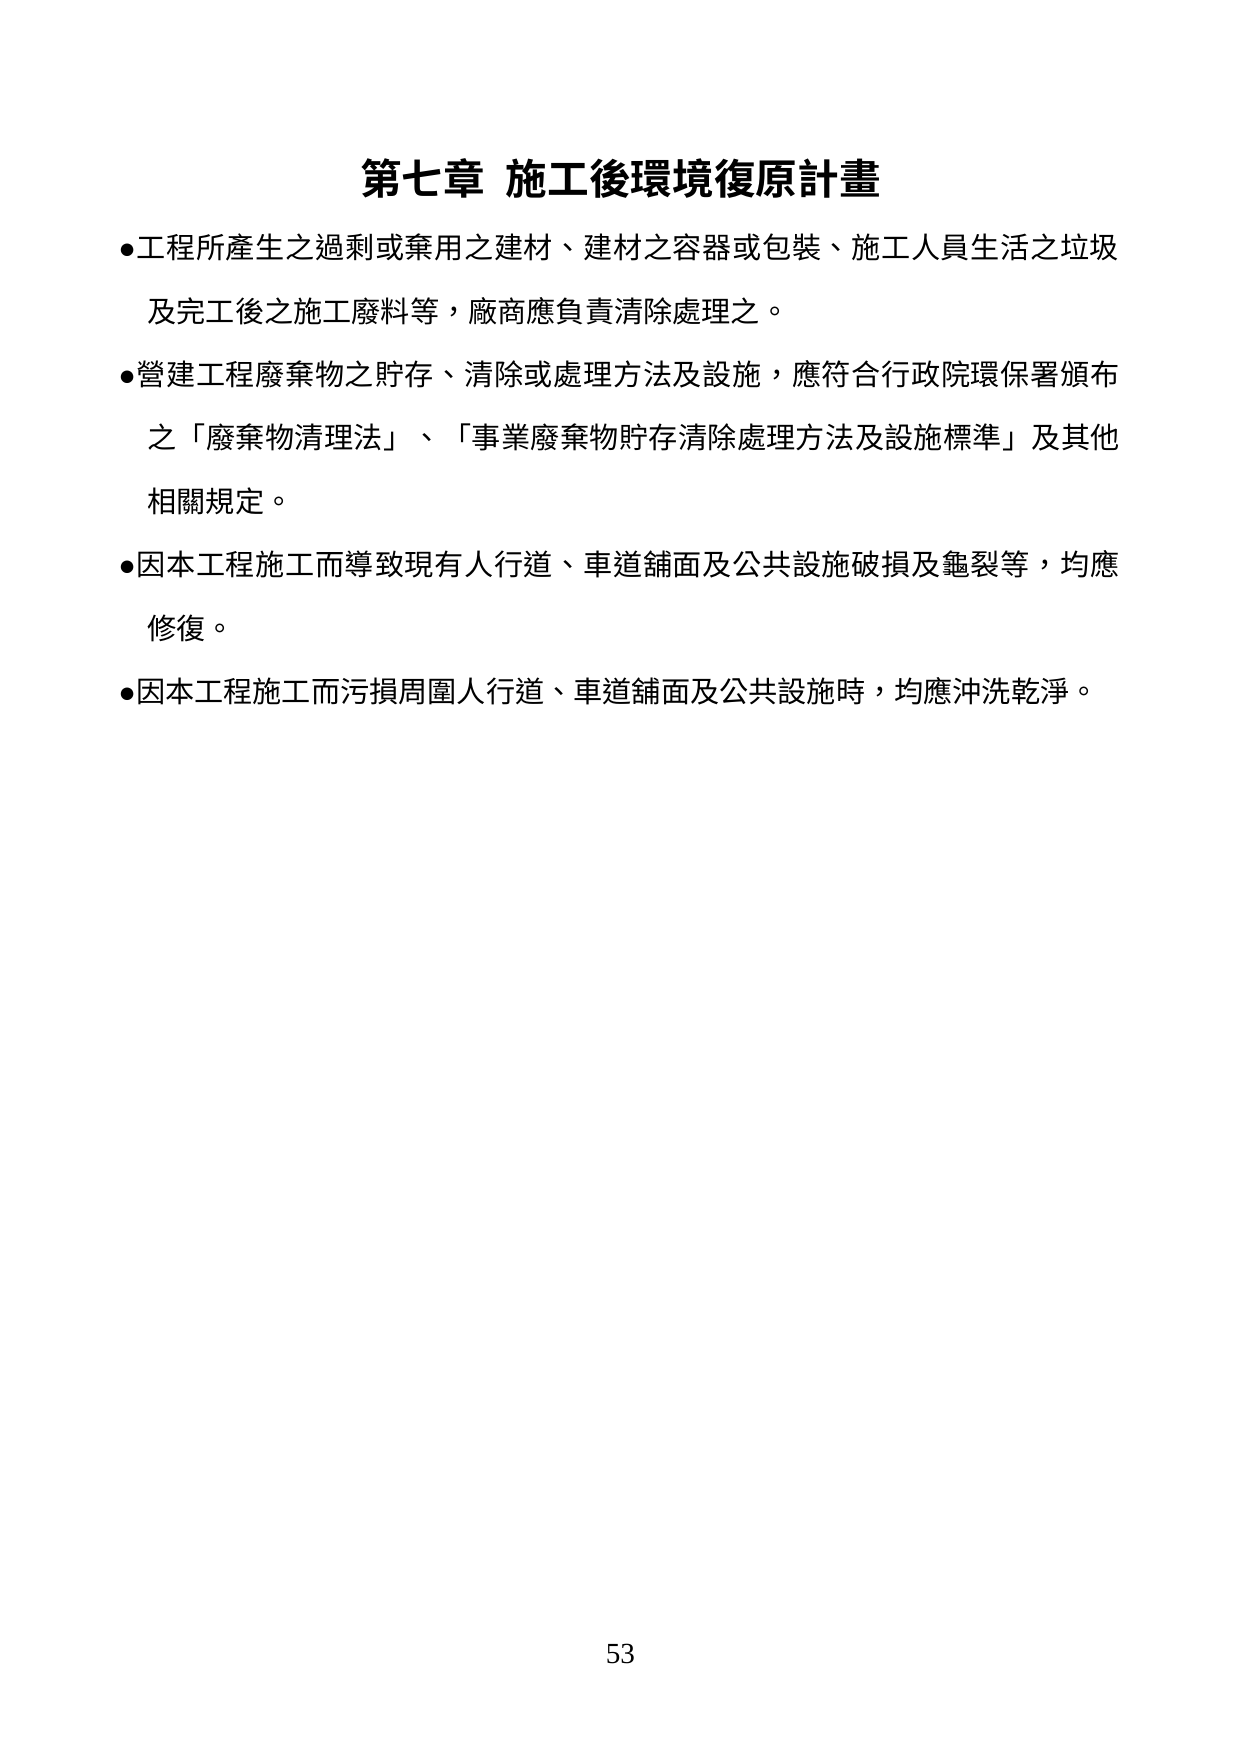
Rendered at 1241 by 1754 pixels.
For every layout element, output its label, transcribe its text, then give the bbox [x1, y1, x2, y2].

subtitle 第七章 施工後環境復原計畫 [118, 146, 1122, 206]
text ●營建工程廢棄物之貯存、清除或處理方法及設施，應符合行政院環保署頒布之「廢棄物清理法」、「事業廢棄物貯存清除處理方法及設施標準」及其他相關規定。 [118, 352, 1122, 521]
text ●因本工程施工而污損周圍人行道、車道舖面及公共設施時，均應沖洗乾淨。 [118, 669, 1122, 711]
text ●工程所產生之過剩或棄用之建材、建材之容器或包裝、施工人員生活之垃圾及完工後之施工廢料等，廠商應負責清除處理之。 [118, 225, 1122, 331]
text ●因本工程施工而導致現有人行道、車道舖面及公共設施破損及龜裂等，均應修復。 [118, 542, 1122, 648]
